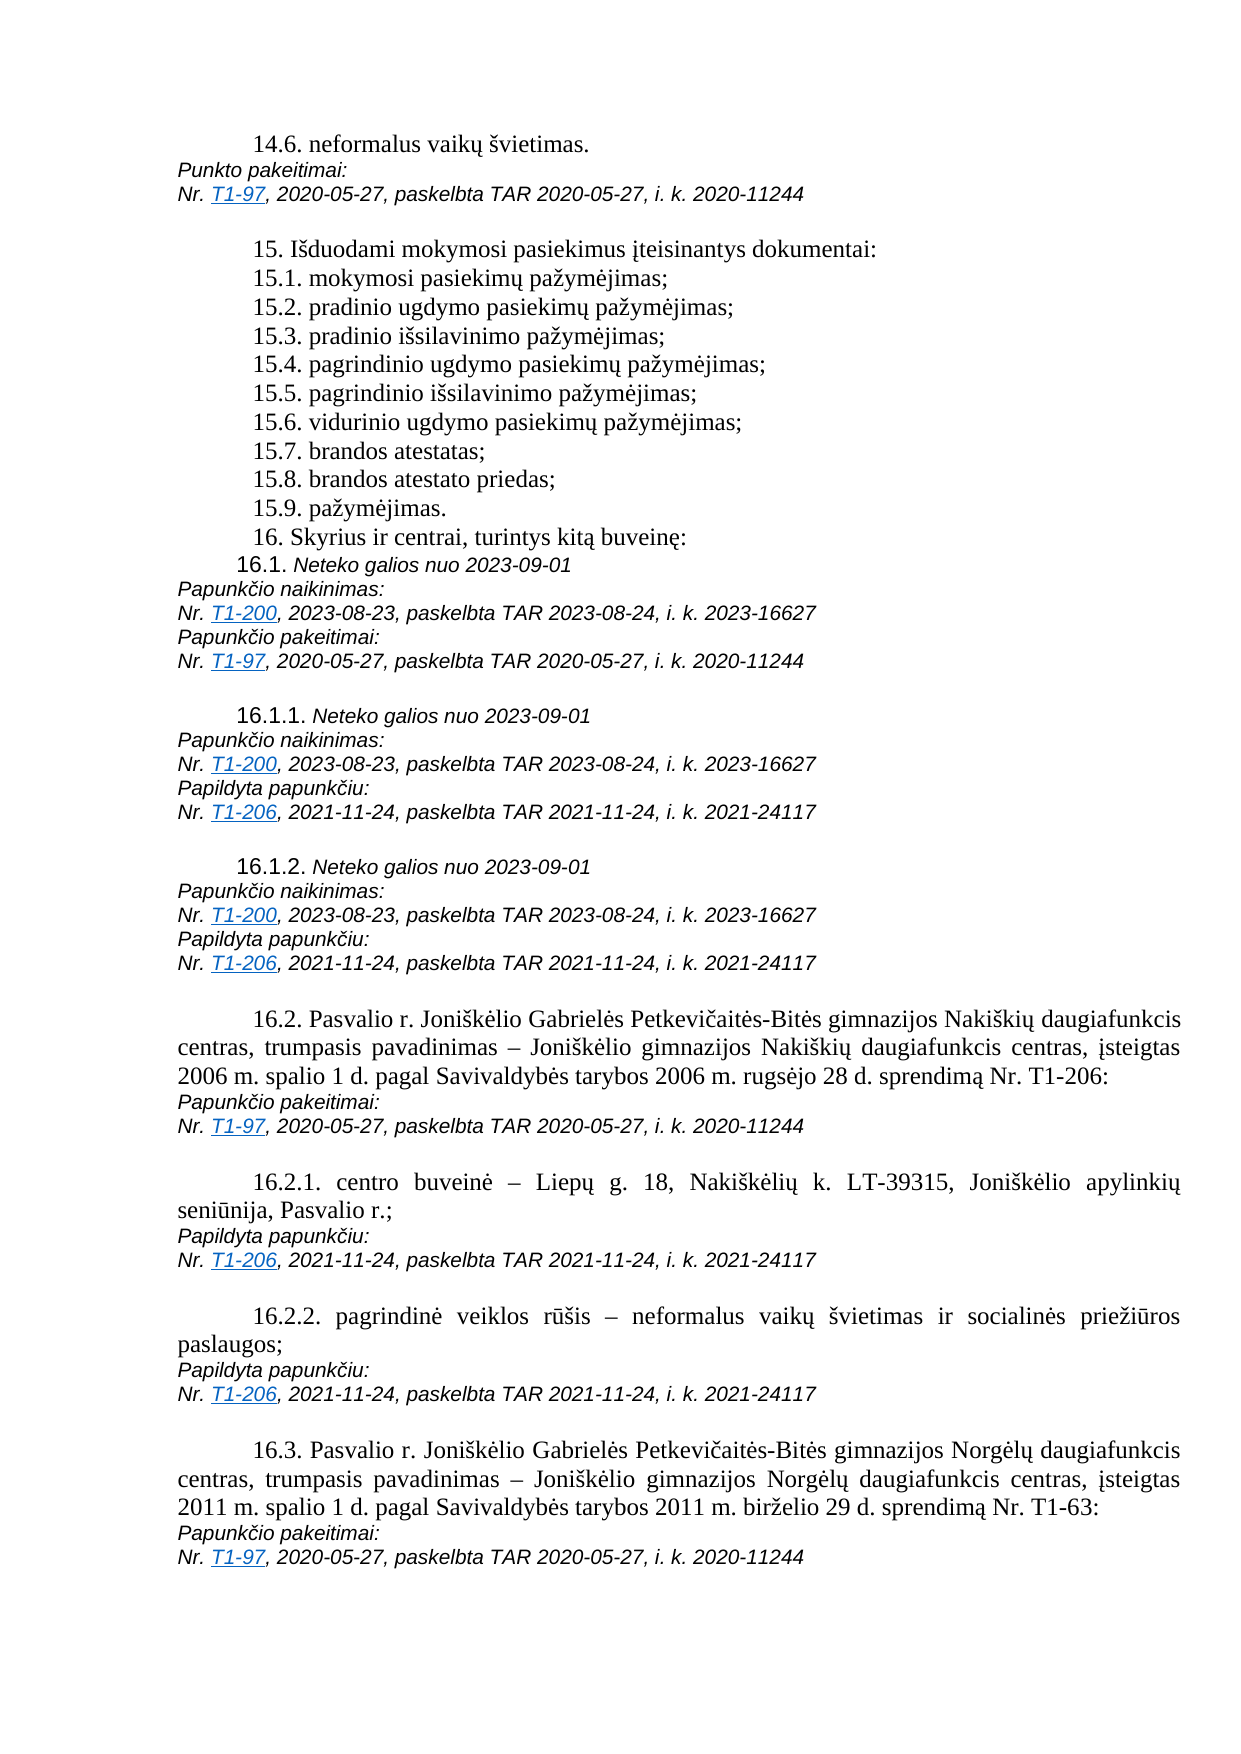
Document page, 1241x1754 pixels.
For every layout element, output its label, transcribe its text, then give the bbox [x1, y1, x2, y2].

text Nr. T1-97, 2020-05-27, paskelbta TAR 2020-05-27, i. k. 2020-11244 [177, 182, 1181, 206]
text Papildyta papunkčiu: [177, 927, 1181, 951]
text 15.2. pradinio ugdymo pasiekimų pažymėjimas; [177, 292, 1181, 321]
text Nr. T1-206, 2021-11-24, paskelbta TAR 2021-11-24, i. k. 2021-24117 [177, 1248, 1181, 1272]
text Nr. T1-206, 2021-11-24, paskelbta TAR 2021-11-24, i. k. 2021-24117 [177, 800, 1181, 824]
text 16.1.1. Neteko galios nuo 2023-09-01 [177, 702, 1181, 728]
text Nr. T1-200, 2023-08-23, paskelbta TAR 2023-08-24, i. k. 2023-16627 [177, 752, 1181, 776]
text Papunkčio pakeitimai: [177, 1090, 1181, 1114]
text 14.6. neformalus vaikų švietimas. [177, 129, 1181, 158]
text Papunkčio naikinimas: [177, 577, 1181, 601]
text 16. Skyrius ir centrai, turintys kitą buveinę: [177, 522, 1181, 551]
text Nr. T1-97, 2020-05-27, paskelbta TAR 2020-05-27, i. k. 2020-11244 [177, 1114, 1181, 1138]
text Nr. T1-200, 2023-08-23, paskelbta TAR 2023-08-24, i. k. 2023-16627 [177, 903, 1181, 927]
text 15.1. mokymosi pasiekimų pažymėjimas; [177, 263, 1181, 292]
text 16.1.2. Neteko galios nuo 2023-09-01 [177, 853, 1181, 879]
text Papunkčio pakeitimai: [177, 1521, 1181, 1545]
text 15.8. brandos atestato priedas; [177, 464, 1181, 493]
text Papunkčio pakeitimai: [177, 625, 1181, 649]
text Nr. T1-206, 2021-11-24, paskelbta TAR 2021-11-24, i. k. 2021-24117 [177, 951, 1181, 975]
text Punkto pakeitimai: [177, 158, 1181, 182]
text Nr. T1-97, 2020-05-27, paskelbta TAR 2020-05-27, i. k. 2020-11244 [177, 649, 1181, 673]
text 16.2. Pasvalio r. Joniškėlio Gabrielės Petkevičaitės-Bitės gimnazijos Nakiškių daugiafunkcis centras, trumpasis pavadinimas – Joniškėlio gimnazijos Nakiškių daugiafunkcis centras, įsteigtas 2006 m. spalio 1 d. pagal Savivaldybės tarybos 2006 m. rugsėjo 28 d. sprendimą Nr. T1-206: [177, 1004, 1181, 1090]
text 16.2.1. centro buveinė – Liepų g. 18, Nakiškėlių k. LT-39315, Joniškėlio apylinkių seniūnija, Pasvalio r.; [177, 1167, 1181, 1224]
text 16.1. Neteko galios nuo 2023-09-01 [177, 551, 1181, 577]
text 16.2.2. pagrindinė veiklos rūšis – neformalus vaikų švietimas ir socialinės priežiūros paslaugos; [177, 1301, 1181, 1358]
text 15.5. pagrindinio išsilavinimo pažymėjimas; [177, 378, 1181, 407]
text Papildyta papunkčiu: [177, 1224, 1181, 1248]
text 15.7. brandos atestatas; [177, 436, 1181, 464]
text Papildyta papunkčiu: [177, 776, 1181, 800]
text 15. Išduodami mokymosi pasiekimus įteisinantys dokumentai: [177, 234, 1181, 263]
text 15.9. pažymėjimas. [177, 493, 1181, 522]
text Papunkčio naikinimas: [177, 728, 1181, 752]
text Papildyta papunkčiu: [177, 1358, 1181, 1382]
text 15.3. pradinio išsilavinimo pažymėjimas; [177, 321, 1181, 349]
text Nr. T1-206, 2021-11-24, paskelbta TAR 2021-11-24, i. k. 2021-24117 [177, 1382, 1181, 1406]
text 15.6. vidurinio ugdymo pasiekimų pažymėjimas; [177, 407, 1181, 436]
text Nr. T1-97, 2020-05-27, paskelbta TAR 2020-05-27, i. k. 2020-11244 [177, 1545, 1181, 1569]
text Nr. T1-200, 2023-08-23, paskelbta TAR 2023-08-24, i. k. 2023-16627 [177, 601, 1181, 625]
text 15.4. pagrindinio ugdymo pasiekimų pažymėjimas; [177, 349, 1181, 378]
text 16.3. Pasvalio r. Joniškėlio Gabrielės Petkevičaitės-Bitės gimnazijos Norgėlų daugiafunkcis centras, trumpasis pavadinimas – Joniškėlio gimnazijos Norgėlų daugiafunkcis centras, įsteigtas 2011 m. spalio 1 d. pagal Savivaldybės tarybos 2011 m. birželio 29 d. sprendimą Nr. T1-63: [177, 1435, 1181, 1521]
text Papunkčio naikinimas: [177, 879, 1181, 903]
